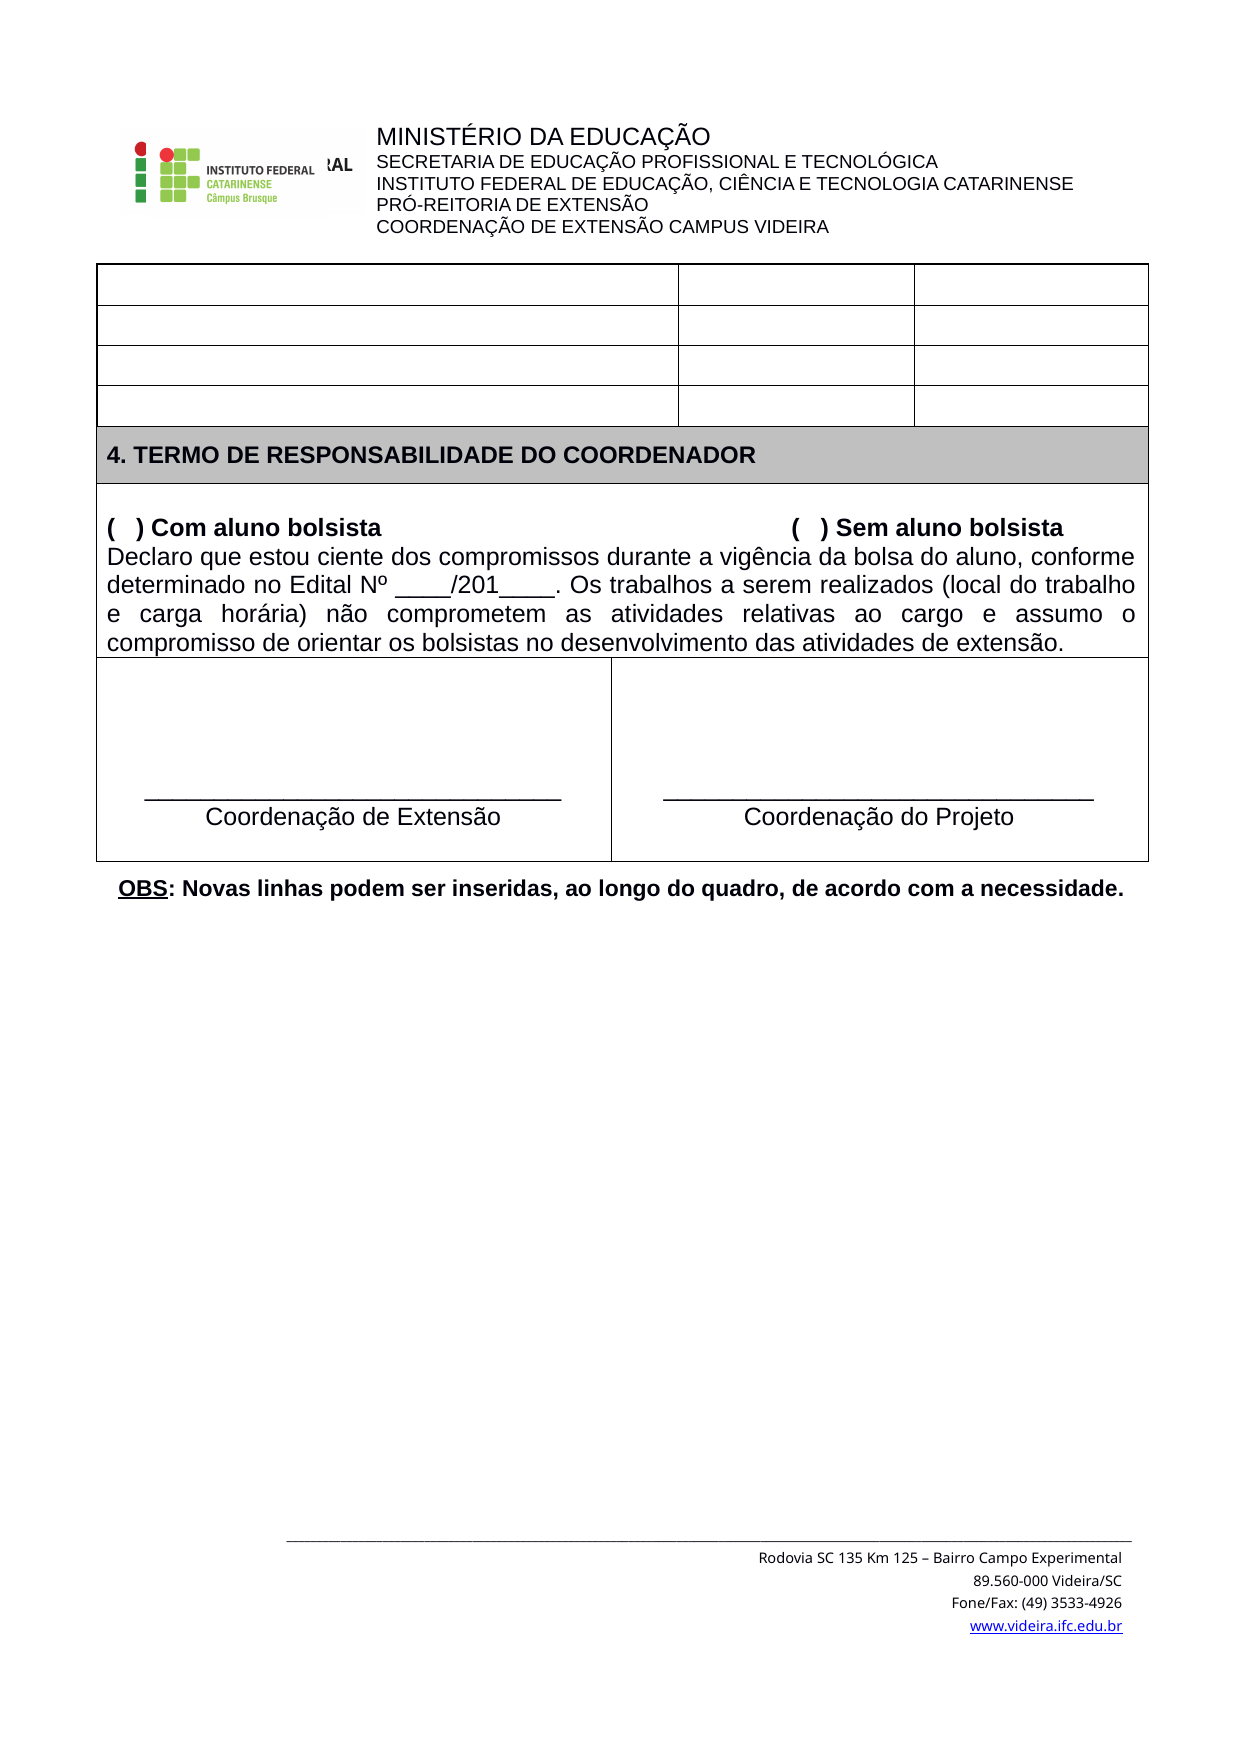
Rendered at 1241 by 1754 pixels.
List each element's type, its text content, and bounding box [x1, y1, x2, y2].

table_cell [915, 265, 1148, 304]
table_cell [98, 346, 678, 385]
table_cell ______________________________ Coordenação de Extensão [97, 658, 611, 861]
text OBS: Novas linhas podem ser inseridas, ao longo do quadro, de acordo com a necessidade. [118, 874, 1152, 901]
table_cell [915, 306, 1148, 345]
table_cell [679, 265, 914, 304]
table_cell [679, 386, 914, 426]
table_cell _______________________________ Coordenação do Projeto [612, 658, 1148, 861]
table_cell [915, 386, 1148, 426]
table_cell [915, 346, 1148, 385]
table_cell [98, 386, 678, 426]
table_cell [98, 265, 678, 304]
table_cell [679, 346, 914, 385]
table_cell [98, 306, 678, 345]
table_cell 4. TERMO DE RESPONSABILIDADE DO COORDENADOR [97, 427, 1148, 483]
picture [121, 128, 366, 218]
table_cell [679, 306, 914, 345]
table_cell ( ) Com aluno bolsista ( ) Sem aluno bolsista Declaro que estou ciente dos compromissos durante a vigência da bolsa do aluno, conforme determinado no Edital Nº ____/201____. Os trabalhos a serem realizados (local do trabalho e carga horária) não comprometem as atividades relativas ao cargo e assumo o compromisso de orientar os bolsistas no desenvolvimento das atividades de extensão. [97, 484, 1148, 657]
